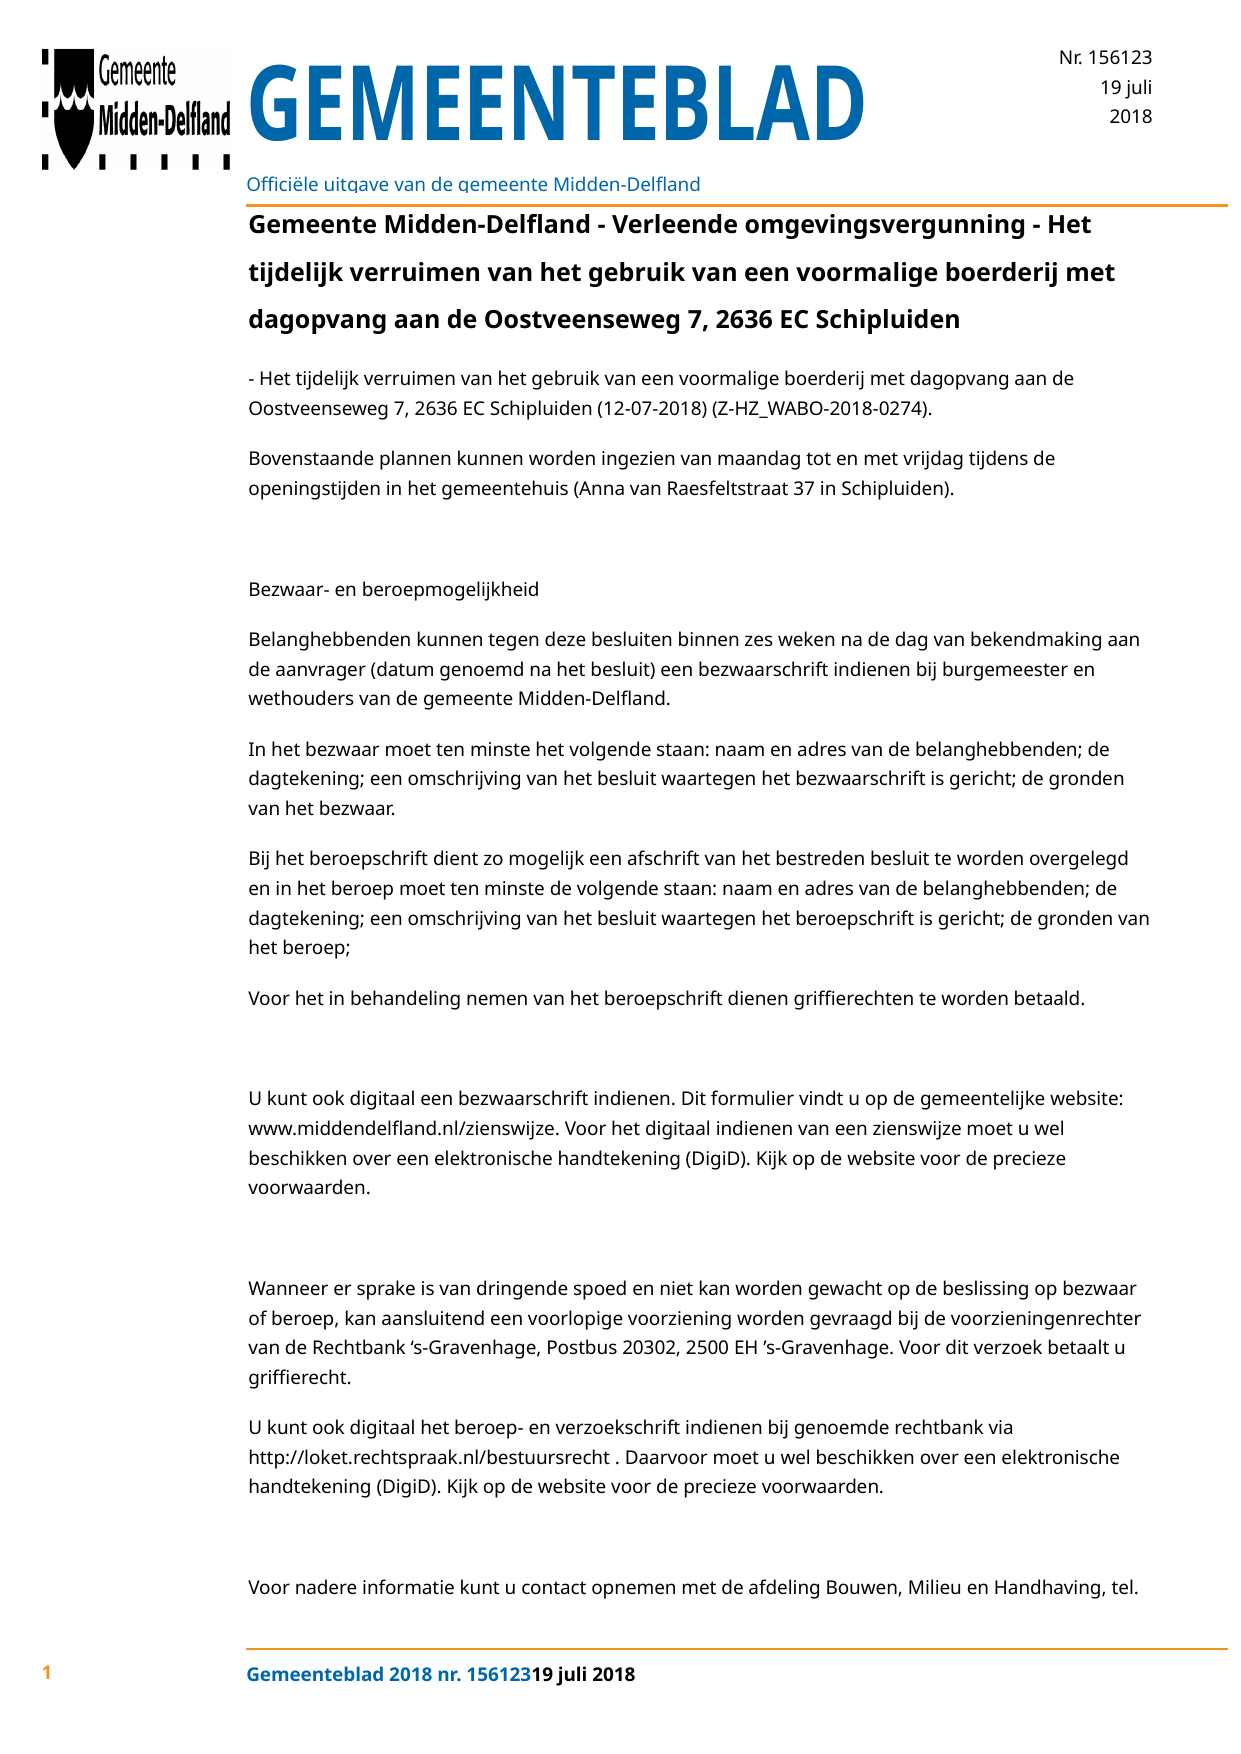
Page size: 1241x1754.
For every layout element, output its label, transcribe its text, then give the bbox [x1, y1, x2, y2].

text U kunt ook digitaal een bezwaarschrift indienen. Dit formulier vindt u op de gemeentelijke website: www.middendelfland.nl/zienswijze. Voor het digitaal indienen van een zienswijze moet u wel beschikken over een elektronische handtekening (DigiD). Kijk op de website voor de precieze voorwaarden. [248, 1086, 1152, 1200]
text Bovenstaande plannen kunnen worden ingezien van maandag tot en met vrijdag tijdens de openingstijden in het gemeentehuis (Anna van Raesfeltstraat 37 in Schipluiden). [248, 446, 1152, 501]
text Wanneer er sprake is van dringende spoed en niet kan worden gewacht op de beslissing op bezwaar of beroep, kan aansluitend een voorlopige voorziening worden gevraagd bij de voorzieningenrechter van de Rechtbank ‘s-Gravenhage, Postbus 20302, 2500 EH ’s-Gravenhage. Voor dit verzoek betaalt u griffierecht. [248, 1275, 1152, 1389]
text Gemeente Midden-Delfland - Verleende omgevingsvergunning - Het tijdelijk verruimen van het gebruik van een voormalige boerderij met dagopvang aan de Oostveenseweg 7, 2636 EC Schipluiden [248, 207, 1152, 336]
text Voor nadere informatie kunt u contact opnemen met de afdeling Bouwen, Milieu en Handhaving, tel. [248, 1574, 1152, 1600]
text - Het tijdelijk verruimen van het gebruik van een voormalige boerderij met dagopvang aan de Oostveenseweg 7, 2636 EC Schipluiden (12-07-2018) (Z-HZ_WABO-2018-0274). [248, 366, 1152, 421]
text Voor het in behandeling nemen van het beroepschrift dienen griffierechten te worden betaald. [248, 985, 1152, 1010]
text In het bezwaar moet ten minste het volgende staan: naam en adres van de belanghebbenden; de dagtekening; een omschrijving van het besluit waartegen het bezwaarschrift is gericht; de gronden van het bezwaar. [248, 736, 1152, 821]
picture [41, 47, 231, 172]
text U kunt ook digitaal het beroep- en verzoekschrift indienen bij genoemde rechtbank via http://loket.rechtspraak.nl/bestuursrecht . Daarvoor moet u wel beschikken over een elektronische handtekening (DigiD). Kijk op de website voor de precieze voorwaarden. [248, 1414, 1152, 1499]
text Bij het beroepschrift dient zo mogelijk een afschrift van het bestreden besluit te worden overgelegd en in het beroep moet ten minste de volgende staan: naam en adres van de belanghebbenden; de dagtekening; een omschrijving van het besluit waartegen het beroepschrift is gericht; de gronden van het beroep; [248, 846, 1152, 960]
text Belanghebbenden kunnen tegen deze besluiten binnen zes weken na de dag van bekendmaking aan de aanvrager (datum genoemd na het besluit) een bezwaarschrift indienen bij burgemeester en wethouders van de gemeente Midden-Delfland. [248, 626, 1152, 711]
text Bezwaar- en beroepmogelijkheid [248, 576, 1152, 602]
